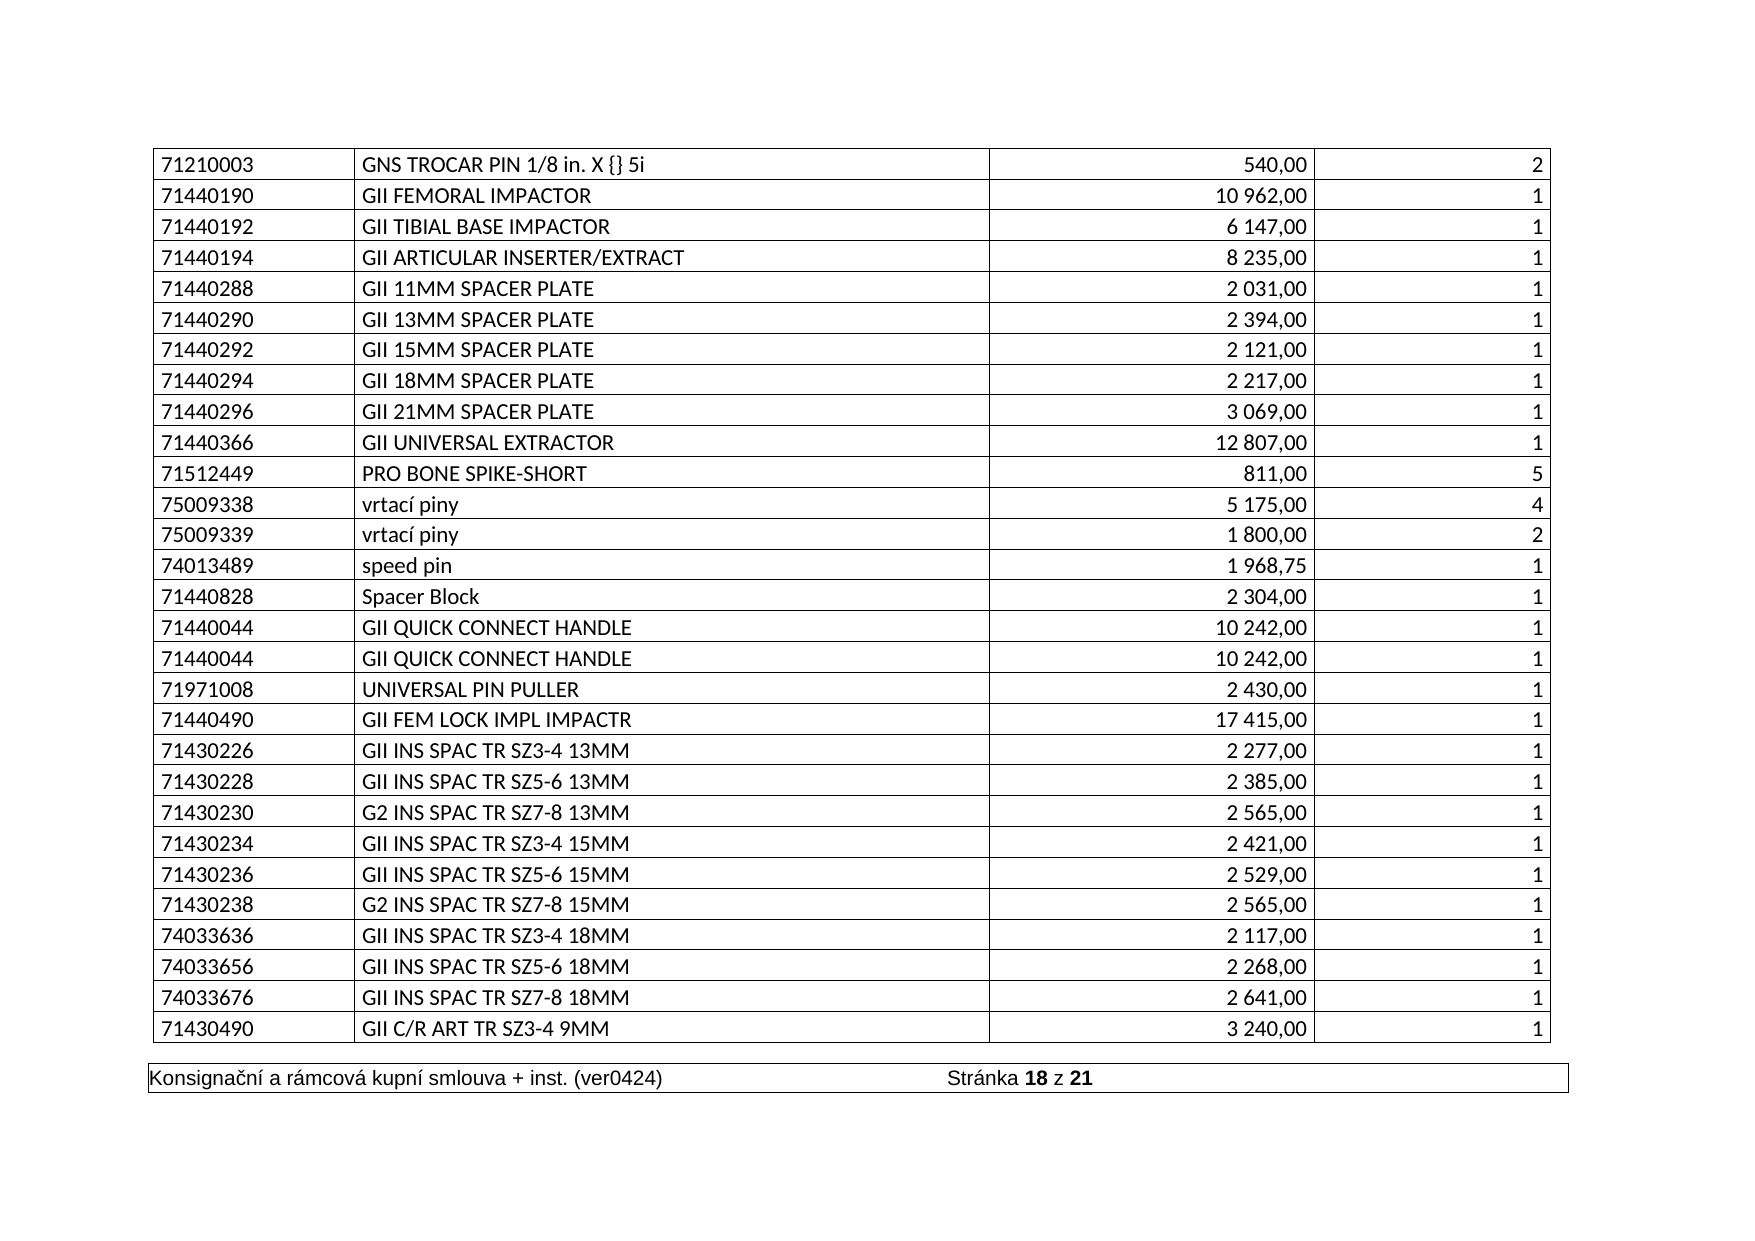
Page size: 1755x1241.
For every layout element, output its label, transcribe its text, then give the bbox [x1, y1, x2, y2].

table_cell 12 807,00 [990, 426, 1314, 456]
table_cell 74033636 [154, 920, 354, 949]
table_cell 1 [1315, 303, 1550, 333]
table_cell 2 217,00 [990, 365, 1314, 394]
table_cell 1 [1315, 1012, 1550, 1042]
table_cell 71440044 [154, 642, 354, 672]
table_cell 71210003 [154, 149, 354, 178]
table_cell 3 240,00 [990, 1012, 1314, 1042]
table_cell 71430234 [154, 827, 354, 857]
table_cell GII 18MM SPACER PLATE [355, 365, 989, 394]
table_cell 2 277,00 [990, 735, 1314, 764]
table_cell Spacer Block [355, 580, 989, 610]
table_cell 2 385,00 [990, 765, 1314, 795]
table_cell G2 INS SPAC TR SZ7-8 15MM [355, 889, 989, 918]
table_cell GII INS SPAC TR SZ7-8 18MM [355, 981, 989, 1011]
table_cell 71440190 [154, 180, 354, 209]
table_cell 540,00 [990, 149, 1314, 178]
table_cell 2 121,00 [990, 334, 1314, 363]
table_cell PRO BONE SPIKE-SHORT [355, 457, 989, 487]
table_cell GII 15MM SPACER PLATE [355, 334, 989, 363]
table_cell GII INS SPAC TR SZ3-4 15MM [355, 827, 989, 857]
table_cell 71440828 [154, 580, 354, 610]
table_cell 2 565,00 [990, 889, 1314, 918]
table_cell 71440296 [154, 395, 354, 425]
table_cell 1 [1315, 765, 1550, 795]
table_cell 6 147,00 [990, 210, 1314, 240]
table_cell GII INS SPAC TR SZ5-6 18MM [355, 950, 989, 980]
table_cell speed pin [355, 550, 989, 579]
table_cell 71440288 [154, 272, 354, 302]
table_cell 1 [1315, 272, 1550, 302]
table_cell 2 [1315, 149, 1550, 178]
table_cell 1 [1315, 981, 1550, 1011]
table_cell 5 175,00 [990, 488, 1314, 518]
table_cell 2 304,00 [990, 580, 1314, 610]
table_cell 2 [1315, 519, 1550, 548]
table_cell 71440194 [154, 241, 354, 271]
table_cell 17 415,00 [990, 704, 1314, 733]
table_cell 71440292 [154, 334, 354, 363]
table_cell 1 [1315, 642, 1550, 672]
table_cell 71430230 [154, 796, 354, 826]
table_cell 1 [1315, 858, 1550, 888]
table_cell 74033656 [154, 950, 354, 980]
table_cell 1 968,75 [990, 550, 1314, 579]
table_cell 1 [1315, 920, 1550, 949]
table_cell GII 11MM SPACER PLATE [355, 272, 989, 302]
table_cell GII UNIVERSAL EXTRACTOR [355, 426, 989, 456]
table_cell 10 962,00 [990, 180, 1314, 209]
table_cell GII TIBIAL BASE IMPACTOR [355, 210, 989, 240]
table_cell 71440294 [154, 365, 354, 394]
table_cell GII 21MM SPACER PLATE [355, 395, 989, 425]
table_cell 10 242,00 [990, 642, 1314, 672]
table_cell 8 235,00 [990, 241, 1314, 271]
table_cell 1 [1315, 334, 1550, 363]
table_cell 1 [1315, 611, 1550, 641]
table_cell 71971008 [154, 673, 354, 703]
table_cell GII INS SPAC TR SZ3-4 18MM [355, 920, 989, 949]
table_cell 1 [1315, 210, 1550, 240]
table_cell 71430226 [154, 735, 354, 764]
table_cell 1 [1315, 673, 1550, 703]
table_cell vrtací piny [355, 488, 989, 518]
table_cell vrtací piny [355, 519, 989, 548]
table_cell 3 069,00 [990, 395, 1314, 425]
table_cell 1 [1315, 796, 1550, 826]
table_cell 71430490 [154, 1012, 354, 1042]
table_cell 10 242,00 [990, 611, 1314, 641]
table_cell 71440366 [154, 426, 354, 456]
table_cell GII INS SPAC TR SZ5-6 15MM [355, 858, 989, 888]
table_cell 2 421,00 [990, 827, 1314, 857]
table_cell 74013489 [154, 550, 354, 579]
table_cell 1 [1315, 550, 1550, 579]
table_cell 71512449 [154, 457, 354, 487]
table_cell 1 800,00 [990, 519, 1314, 548]
table_cell 5 [1315, 457, 1550, 487]
table_cell 1 [1315, 365, 1550, 394]
table_cell GII C/R ART TR SZ3-4 9MM [355, 1012, 989, 1042]
table_cell 71440192 [154, 210, 354, 240]
table_cell 74033676 [154, 981, 354, 1011]
table_cell 71440490 [154, 704, 354, 733]
table_cell 2 117,00 [990, 920, 1314, 949]
table_cell 2 430,00 [990, 673, 1314, 703]
table_cell 71440290 [154, 303, 354, 333]
table_cell 811,00 [990, 457, 1314, 487]
table_cell 2 394,00 [990, 303, 1314, 333]
table_cell 1 [1315, 704, 1550, 733]
table_cell 71430228 [154, 765, 354, 795]
table_cell 2 529,00 [990, 858, 1314, 888]
table_cell 2 565,00 [990, 796, 1314, 826]
table_cell GII FEM LOCK IMPL IMPACTR [355, 704, 989, 733]
table_cell G2 INS SPAC TR SZ7-8 13MM [355, 796, 989, 826]
table_cell GII 13MM SPACER PLATE [355, 303, 989, 333]
table_cell 1 [1315, 395, 1550, 425]
table_cell 2 641,00 [990, 981, 1314, 1011]
table_cell GII INS SPAC TR SZ3-4 13MM [355, 735, 989, 764]
table_cell 1 [1315, 827, 1550, 857]
table_cell 1 [1315, 950, 1550, 980]
table_cell 1 [1315, 426, 1550, 456]
table_cell 1 [1315, 180, 1550, 209]
table_cell 1 [1315, 735, 1550, 764]
table_cell 2 268,00 [990, 950, 1314, 980]
table_cell GII QUICK CONNECT HANDLE [355, 611, 989, 641]
table_cell GII QUICK CONNECT HANDLE [355, 642, 989, 672]
table_cell GNS TROCAR PIN 1/8 in. X {} 5i [355, 149, 989, 178]
table_cell 1 [1315, 889, 1550, 918]
table_cell 71440044 [154, 611, 354, 641]
table_cell 1 [1315, 580, 1550, 610]
table_cell 71430236 [154, 858, 354, 888]
table_cell GII INS SPAC TR SZ5-6 13MM [355, 765, 989, 795]
table_cell 75009339 [154, 519, 354, 548]
table_cell 71430238 [154, 889, 354, 918]
table_cell UNIVERSAL PIN PULLER [355, 673, 989, 703]
table_cell 75009338 [154, 488, 354, 518]
table_cell GII ARTICULAR INSERTER/EXTRACT [355, 241, 989, 271]
table_cell 4 [1315, 488, 1550, 518]
table_cell 2 031,00 [990, 272, 1314, 302]
table_cell 1 [1315, 241, 1550, 271]
table_cell GII FEMORAL IMPACTOR [355, 180, 989, 209]
